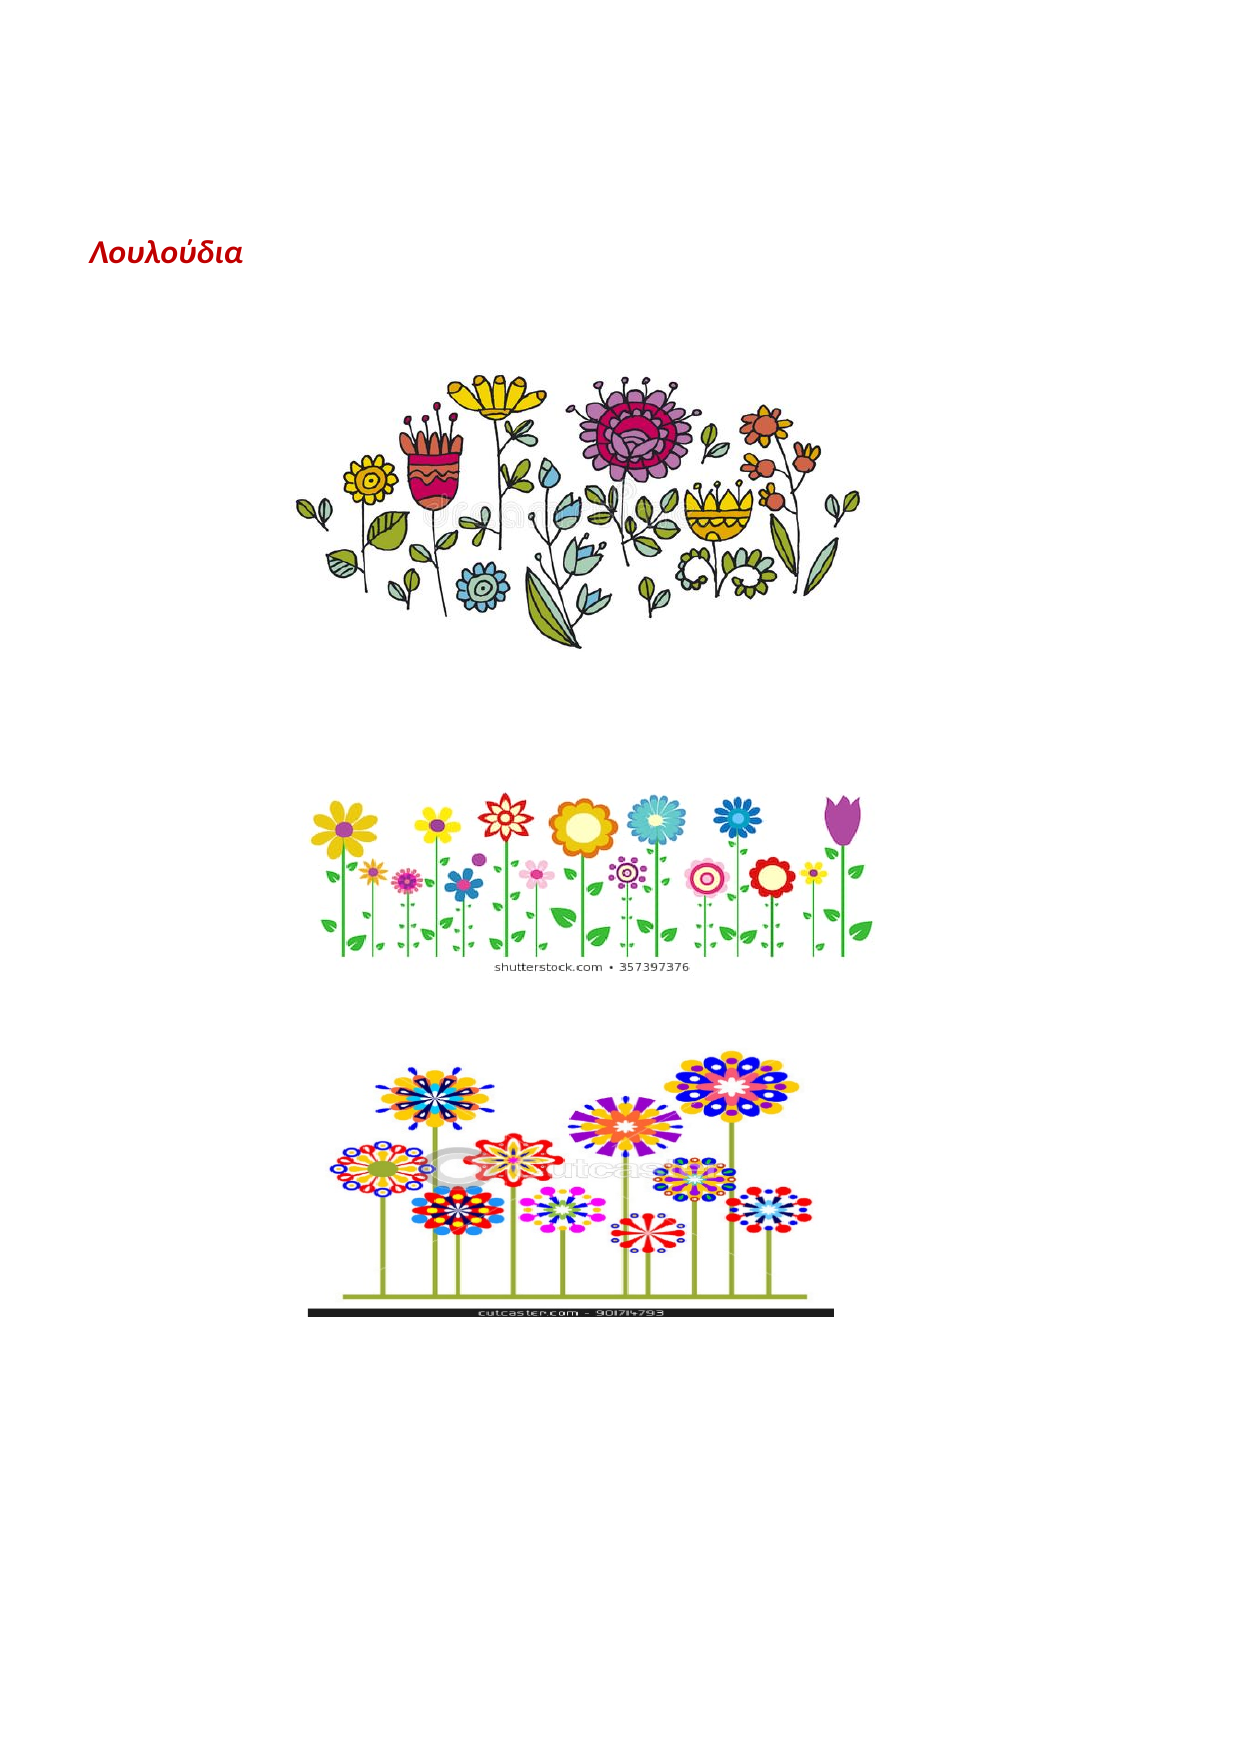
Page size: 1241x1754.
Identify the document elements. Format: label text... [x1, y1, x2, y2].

text Λουλούδια [88, 231, 1152, 272]
